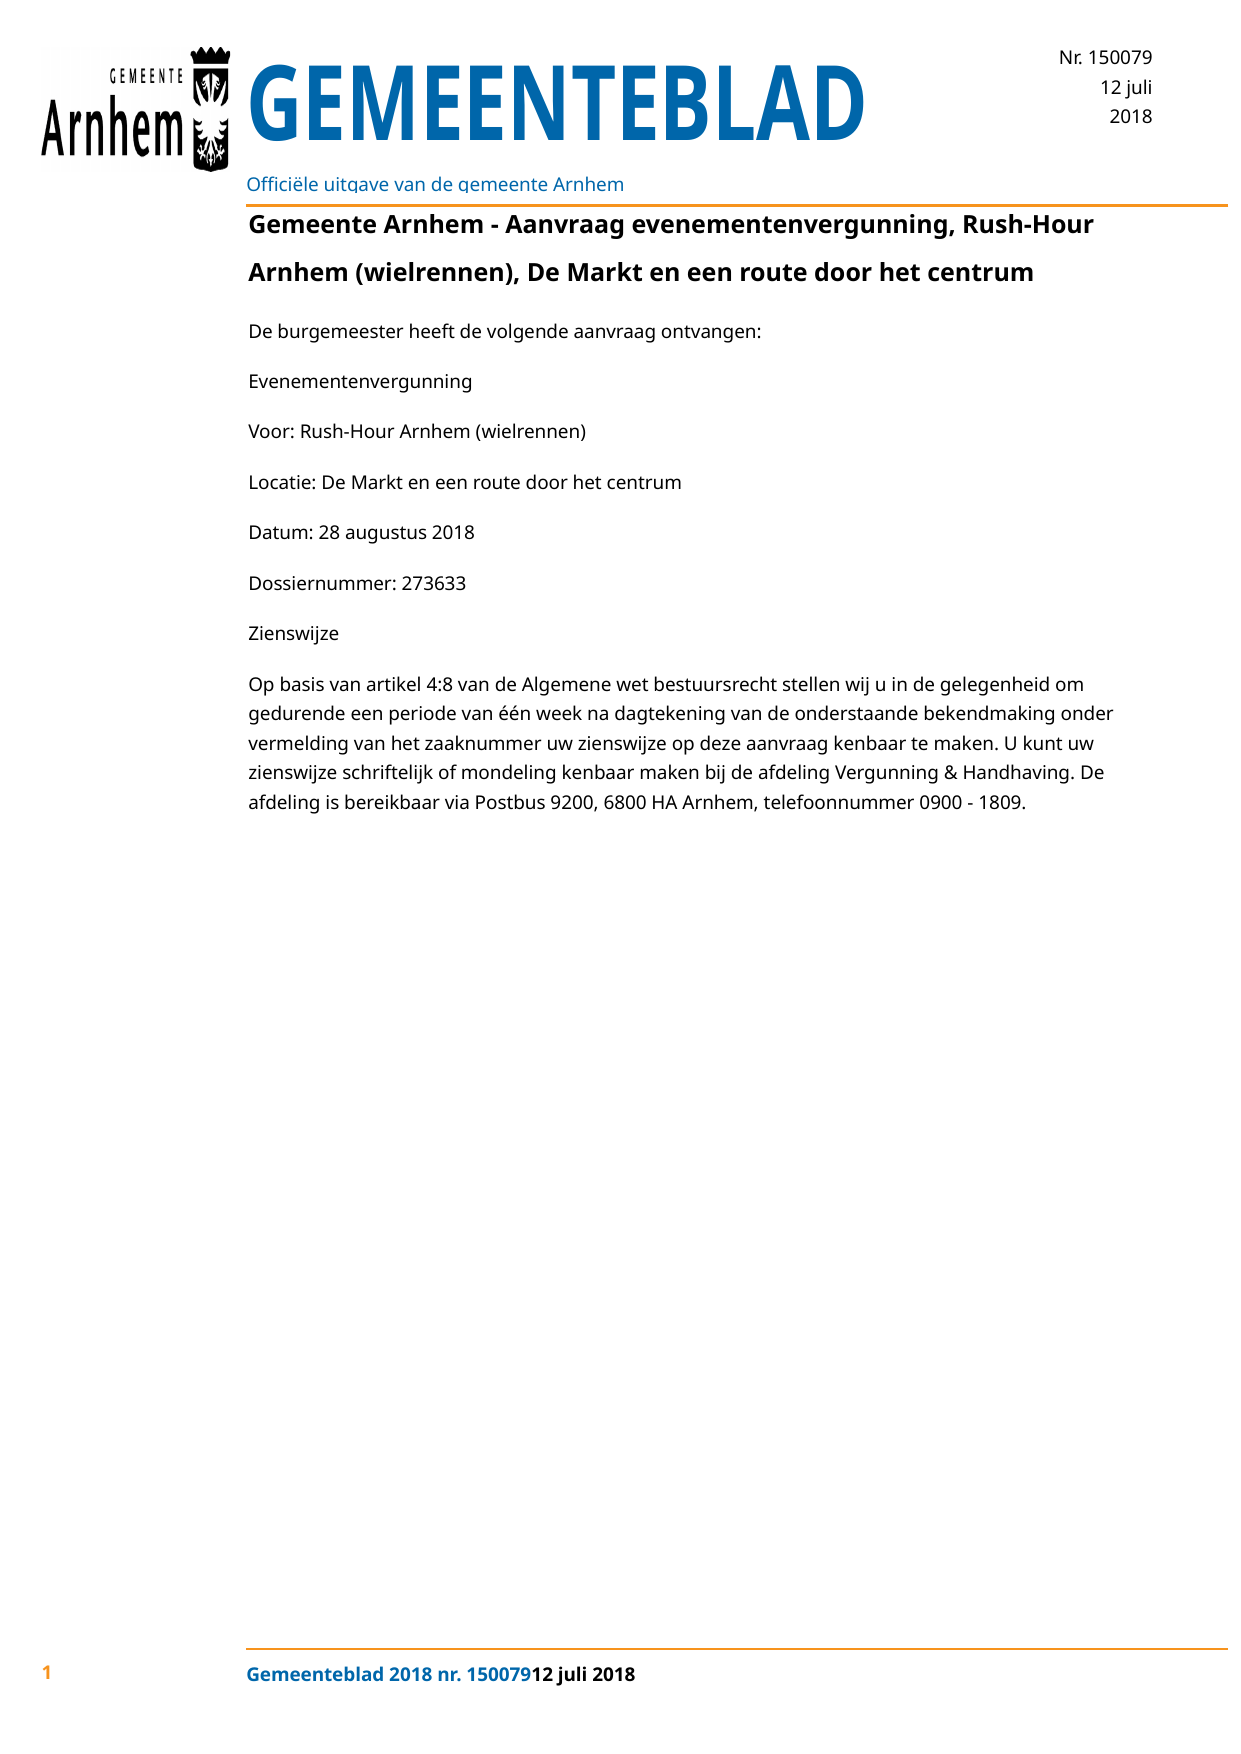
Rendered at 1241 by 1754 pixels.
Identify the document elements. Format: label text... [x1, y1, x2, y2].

text Zienswijze [248, 620, 1152, 646]
text Locatie: De Markt en een route door het centrum [248, 469, 1152, 495]
text Evenementenvergunning [248, 368, 1152, 394]
text Op basis van artikel 4:8 van de Algemene wet bestuursrecht stellen wij u in de gelegenheid om gedurende een periode van één week na dagtekening van de onderstaande bekendmaking onder vermelding van het zaaknummer uw zienswijze op deze aanvraag kenbaar te maken. U kunt uw zienswijze schriftelijk of mondeling kenbaar maken bij de afdeling Vergunning & Handhaving. De afdeling is bereikbaar via Postbus 9200, 6800 HA Arnhem, telefoonnummer 0900 - 1809. [248, 671, 1152, 815]
text Voor: Rush-Hour Arnhem (wielrennen) [248, 419, 1152, 444]
text Datum: 28 augustus 2018 [248, 519, 1152, 545]
picture [41, 47, 231, 172]
text De burgemeester heeft de volgende aanvraag ontvangen: [248, 318, 1152, 344]
text Dossiernummer: 273633 [248, 570, 1152, 596]
text Gemeente Arnhem - Aanvraag evenementenvergunning, Rush-Hour Arnhem (wielrennen), De Markt en een route door het centrum [248, 207, 1152, 288]
